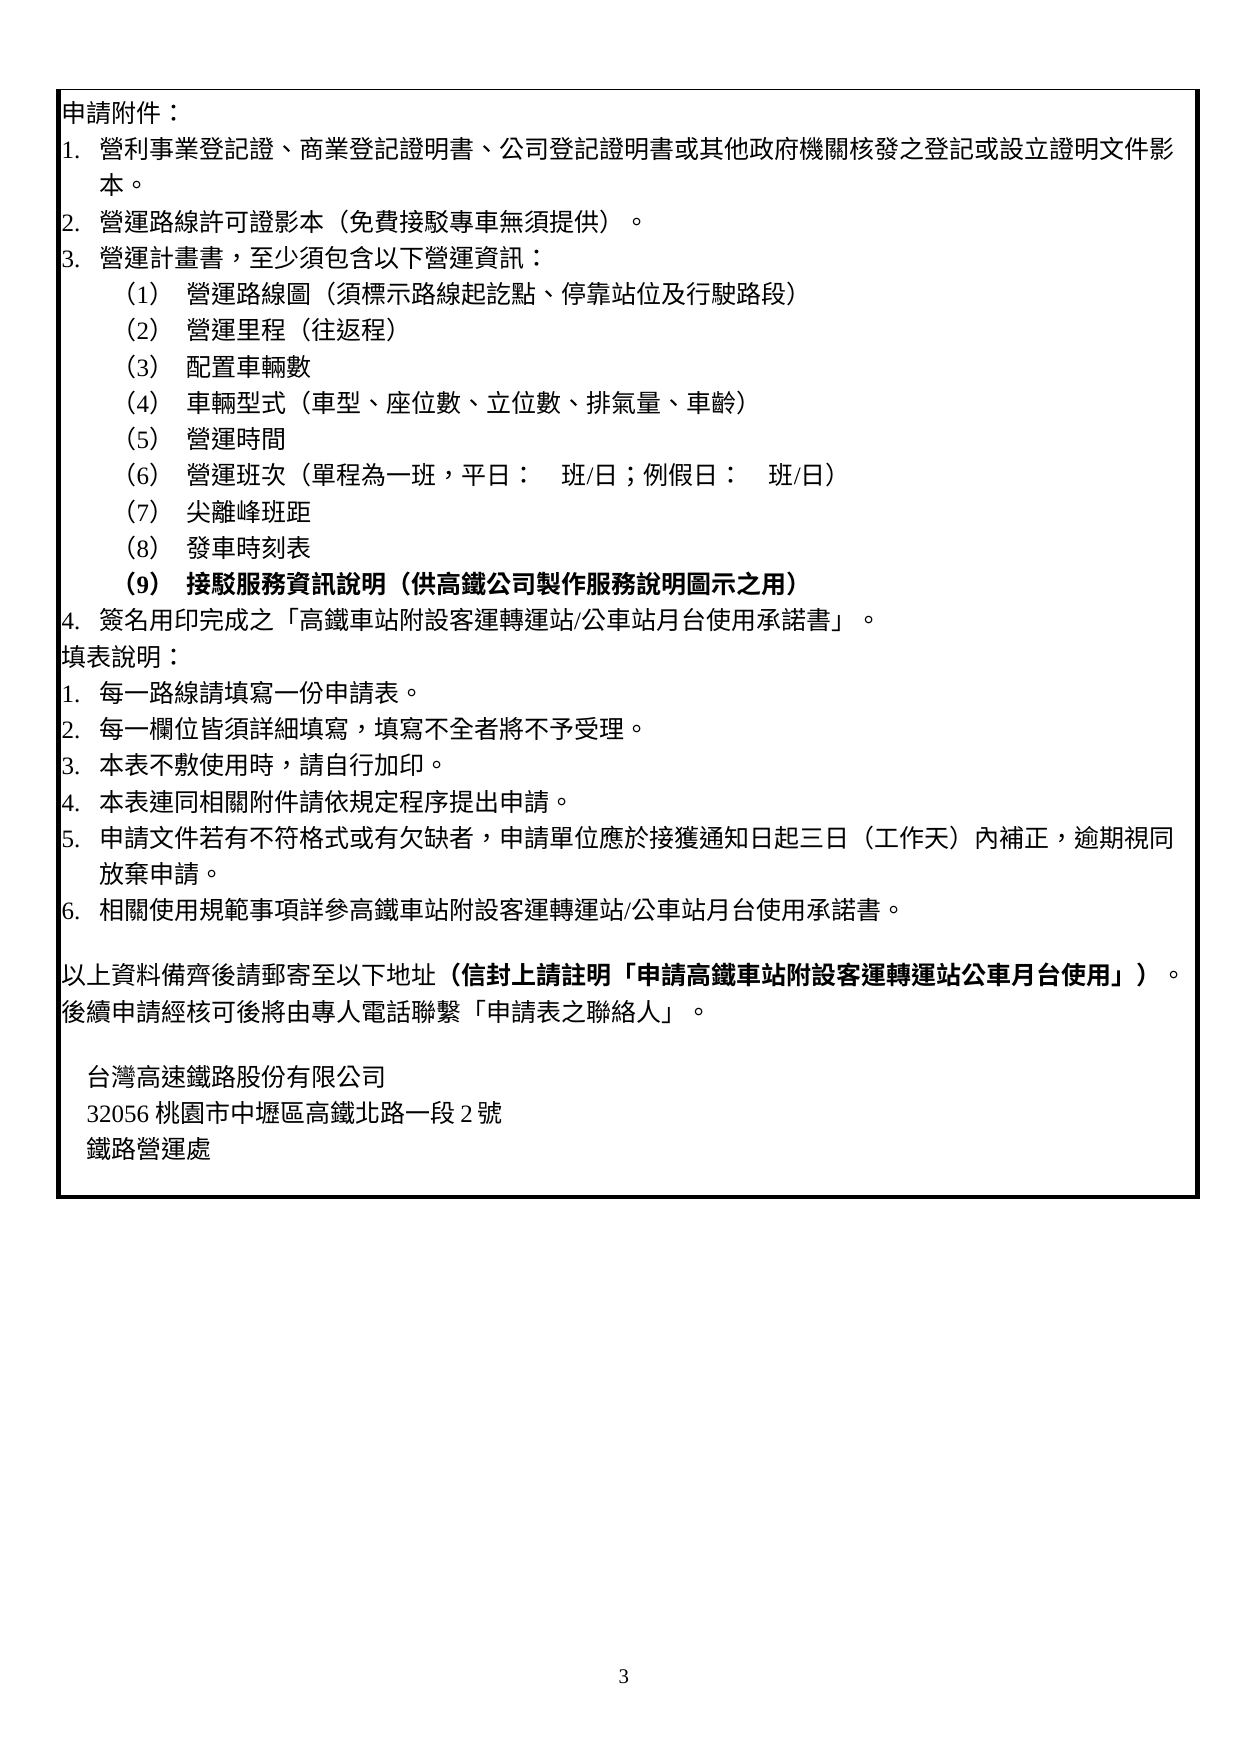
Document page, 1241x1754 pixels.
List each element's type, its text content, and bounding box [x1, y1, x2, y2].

table_cell 申請附件： 營利事業登記證、商業登記證明書、公司登記證明書或其他政府機關核發之登記或設立證明文件影本。 營運路線許可證影本（免費接駁專車無須提供）。 營運計畫書，至少須包含以下營運資訊： 營運路線圖（須標示路線起訖點、停靠站位及行駛路段） 營運里程（往返程） 配置車輛數 車輛型式（車型、座位數、立位數、排氣量、車齡） 營運時間 營運班次（單程為一班，平日： 班/日；例假日： 班/日） 尖離峰班距 發車時刻表 接駁服務資訊說明（供高鐵公司製作服務說明圖示之用） 簽名用印完成之「高鐵車站附設客運轉運站/公車站月台使用承諾書」。 填表說明： 每一路線請填寫一份申請表。 每一欄位皆須詳細填寫，填寫不全者將不予受理。 本表不敷使用時，請自行加印。 本表連同相關附件請依規定程序提出申請。 申請文件若有不符格式或有欠缺者，申請單位應於接獲通知日起三日（工作天）內補正，逾期視同放棄申請。 相關使用規範事項詳參高鐵車站附設客運轉運站/公車站月台使用承諾書。 以上資料備齊後請郵寄至以下地址（信封上請註明「申請高鐵車站附設客運轉運站公車月台使用」）。後續申請經核可後將由專人電話聯繫「申請表之聯絡人」。 台灣高速鐵路股份有限公司 32056 桃園市中壢區高鐵北路一段2號 鐵路營運處 [61, 90, 1195, 1194]
